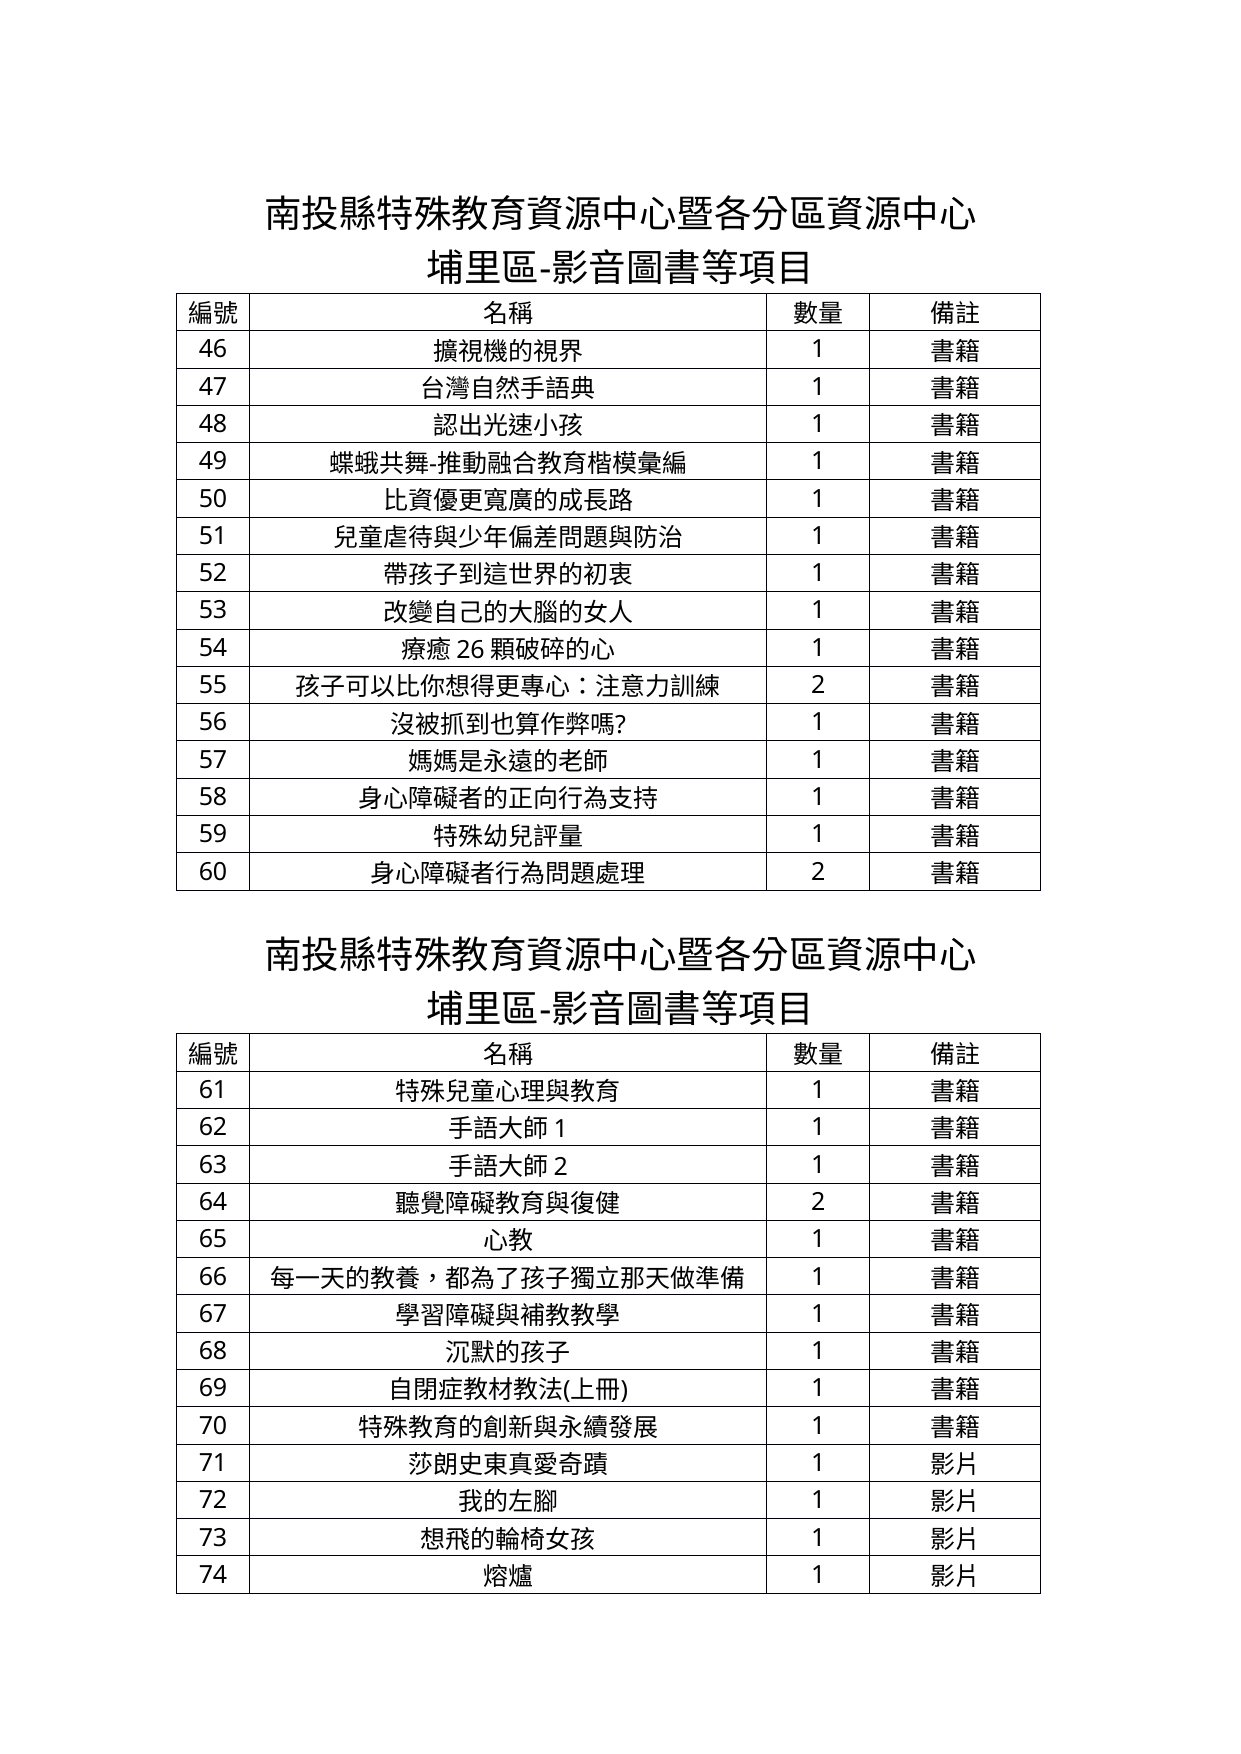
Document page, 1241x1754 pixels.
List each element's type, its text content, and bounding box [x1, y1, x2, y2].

table_cell 書籍 [870, 369, 1040, 405]
table_cell 改變自己的大腦的女人 [250, 592, 766, 628]
table_cell 2 [767, 667, 869, 703]
table_cell 1 [767, 331, 869, 367]
table_cell 49 [177, 443, 249, 479]
table_cell 書籍 [870, 853, 1040, 889]
table_cell 1 [767, 1407, 869, 1443]
table_cell 書籍 [870, 1146, 1040, 1182]
table_cell 2 [767, 1184, 869, 1220]
table_cell 58 [177, 779, 249, 815]
table_cell 擴視機的視界 [250, 331, 766, 367]
table_cell 59 [177, 816, 249, 852]
table_cell 66 [177, 1258, 249, 1294]
table_cell 62 [177, 1109, 249, 1145]
table_cell 1 [767, 1556, 869, 1593]
table_cell 手語大師1 [250, 1109, 766, 1145]
table_cell 我的左腳 [250, 1482, 766, 1518]
table_cell 73 [177, 1519, 249, 1555]
table_cell 1 [767, 518, 869, 554]
table_cell 1 [767, 1109, 869, 1145]
table_cell 61 [177, 1072, 249, 1108]
table_cell 書籍 [870, 1333, 1040, 1369]
table_cell 書籍 [870, 1370, 1040, 1406]
table_header 數量 [767, 1034, 869, 1071]
table_cell 療癒26顆破碎的心 [250, 630, 766, 666]
table_cell 書籍 [870, 592, 1040, 628]
table_cell 書籍 [870, 630, 1040, 666]
table_cell 兒童虐待與少年偏差問題與防治 [250, 518, 766, 554]
table_cell 64 [177, 1184, 249, 1220]
table_cell 每一天的教養，都為了孩子獨立那天做準備 [250, 1258, 766, 1294]
table_header 名稱 [250, 1034, 766, 1071]
table_cell 1 [767, 704, 869, 740]
table_cell 1 [767, 443, 869, 479]
table_cell 影片 [870, 1556, 1040, 1593]
table_header 備註 [870, 1034, 1040, 1071]
table_cell 1 [767, 480, 869, 517]
table_cell 書籍 [870, 1184, 1040, 1220]
table_cell 身心障礙者的正向行為支持 [250, 779, 766, 815]
table_cell 書籍 [870, 1072, 1040, 1108]
table_header 編號 [177, 1034, 249, 1071]
table_cell 心教 [250, 1221, 766, 1257]
table_cell 書籍 [870, 1407, 1040, 1443]
table_cell 68 [177, 1333, 249, 1369]
table_cell 1 [767, 1072, 869, 1108]
table_cell 特殊兒童心理與教育 [250, 1072, 766, 1108]
table_cell 書籍 [870, 1295, 1040, 1332]
table_cell 書籍 [870, 816, 1040, 852]
table_cell 69 [177, 1370, 249, 1406]
table_cell 認出光速小孩 [250, 406, 766, 442]
table_header 名稱 [250, 294, 766, 330]
table_cell 書籍 [870, 1221, 1040, 1257]
table_cell 70 [177, 1407, 249, 1443]
table_cell 65 [177, 1221, 249, 1257]
table_cell 想飛的輪椅女孩 [250, 1519, 766, 1555]
table_cell 67 [177, 1295, 249, 1332]
table_header 備註 [870, 294, 1040, 330]
table_cell 書籍 [870, 667, 1040, 703]
table_cell 63 [177, 1146, 249, 1182]
table_cell 1 [767, 1370, 869, 1406]
table_cell 帶孩子到這世界的初衷 [250, 555, 766, 591]
table_cell 影片 [870, 1445, 1040, 1481]
table_cell 1 [767, 1519, 869, 1555]
text 南投縣特殊教育資源中心暨各分區資源中心 [187, 184, 1053, 238]
table_cell 孩子可以比你想得更專心：注意力訓練 [250, 667, 766, 703]
table_cell 蝶蛾共舞-推動融合教育楷模彙編 [250, 443, 766, 479]
table_cell 1 [767, 816, 869, 852]
table_cell 56 [177, 704, 249, 740]
table_cell 影片 [870, 1519, 1040, 1555]
table_cell 1 [767, 555, 869, 591]
table_cell 1 [767, 630, 869, 666]
table_header 數量 [767, 294, 869, 330]
table_cell 書籍 [870, 704, 1040, 740]
table_cell 47 [177, 369, 249, 405]
table_cell 沒被抓到也算作弊嗎? [250, 704, 766, 740]
table_cell 書籍 [870, 518, 1040, 554]
table_cell 自閉症教材教法(上冊) [250, 1370, 766, 1406]
table_cell 書籍 [870, 1109, 1040, 1145]
table_cell 書籍 [870, 443, 1040, 479]
table_cell 1 [767, 592, 869, 628]
text 埔里區-影音圖書等項目 [187, 979, 1053, 1033]
table_cell 身心障礙者行為問題處理 [250, 853, 766, 889]
table_cell 53 [177, 592, 249, 628]
table_cell 1 [767, 1221, 869, 1257]
table_cell 52 [177, 555, 249, 591]
table_cell 手語大師2 [250, 1146, 766, 1182]
table_cell 57 [177, 741, 249, 778]
table_cell 書籍 [870, 555, 1040, 591]
text 埔里區-影音圖書等項目 [187, 238, 1053, 293]
table_cell 書籍 [870, 1258, 1040, 1294]
table_cell 書籍 [870, 406, 1040, 442]
table_cell 媽媽是永遠的老師 [250, 741, 766, 778]
table_cell 1 [767, 369, 869, 405]
table_cell 74 [177, 1556, 249, 1593]
table_cell 熔爐 [250, 1556, 766, 1593]
table_cell 72 [177, 1482, 249, 1518]
table_cell 48 [177, 406, 249, 442]
table_cell 54 [177, 630, 249, 666]
table_cell 1 [767, 1146, 869, 1182]
table_header 編號 [177, 294, 249, 330]
table_cell 特殊幼兒評量 [250, 816, 766, 852]
table_cell 學習障礙與補教教學 [250, 1295, 766, 1332]
table_cell 60 [177, 853, 249, 889]
table_cell 1 [767, 1445, 869, 1481]
table_cell 沉默的孩子 [250, 1333, 766, 1369]
table_cell 51 [177, 518, 249, 554]
table_cell 1 [767, 406, 869, 442]
table_cell 莎朗史東真愛奇蹟 [250, 1445, 766, 1481]
table_cell 特殊教育的創新與永續發展 [250, 1407, 766, 1443]
table_cell 1 [767, 1482, 869, 1518]
table_cell 1 [767, 1295, 869, 1332]
table_cell 聽覺障礙教育與復健 [250, 1184, 766, 1220]
table_cell 50 [177, 480, 249, 517]
table_cell 1 [767, 1258, 869, 1294]
table_cell 書籍 [870, 779, 1040, 815]
table_cell 比資優更寬廣的成長路 [250, 480, 766, 517]
table_cell 71 [177, 1445, 249, 1481]
table_cell 書籍 [870, 480, 1040, 517]
table_cell 1 [767, 779, 869, 815]
table_cell 書籍 [870, 741, 1040, 778]
table_cell 55 [177, 667, 249, 703]
text 南投縣特殊教育資源中心暨各分區資源中心 [187, 924, 1053, 979]
table_cell 2 [767, 853, 869, 889]
table_cell 書籍 [870, 331, 1040, 367]
table_cell 台灣自然手語典 [250, 369, 766, 405]
table_cell 1 [767, 741, 869, 778]
table_cell 影片 [870, 1482, 1040, 1518]
table_cell 1 [767, 1333, 869, 1369]
table_cell 46 [177, 331, 249, 367]
